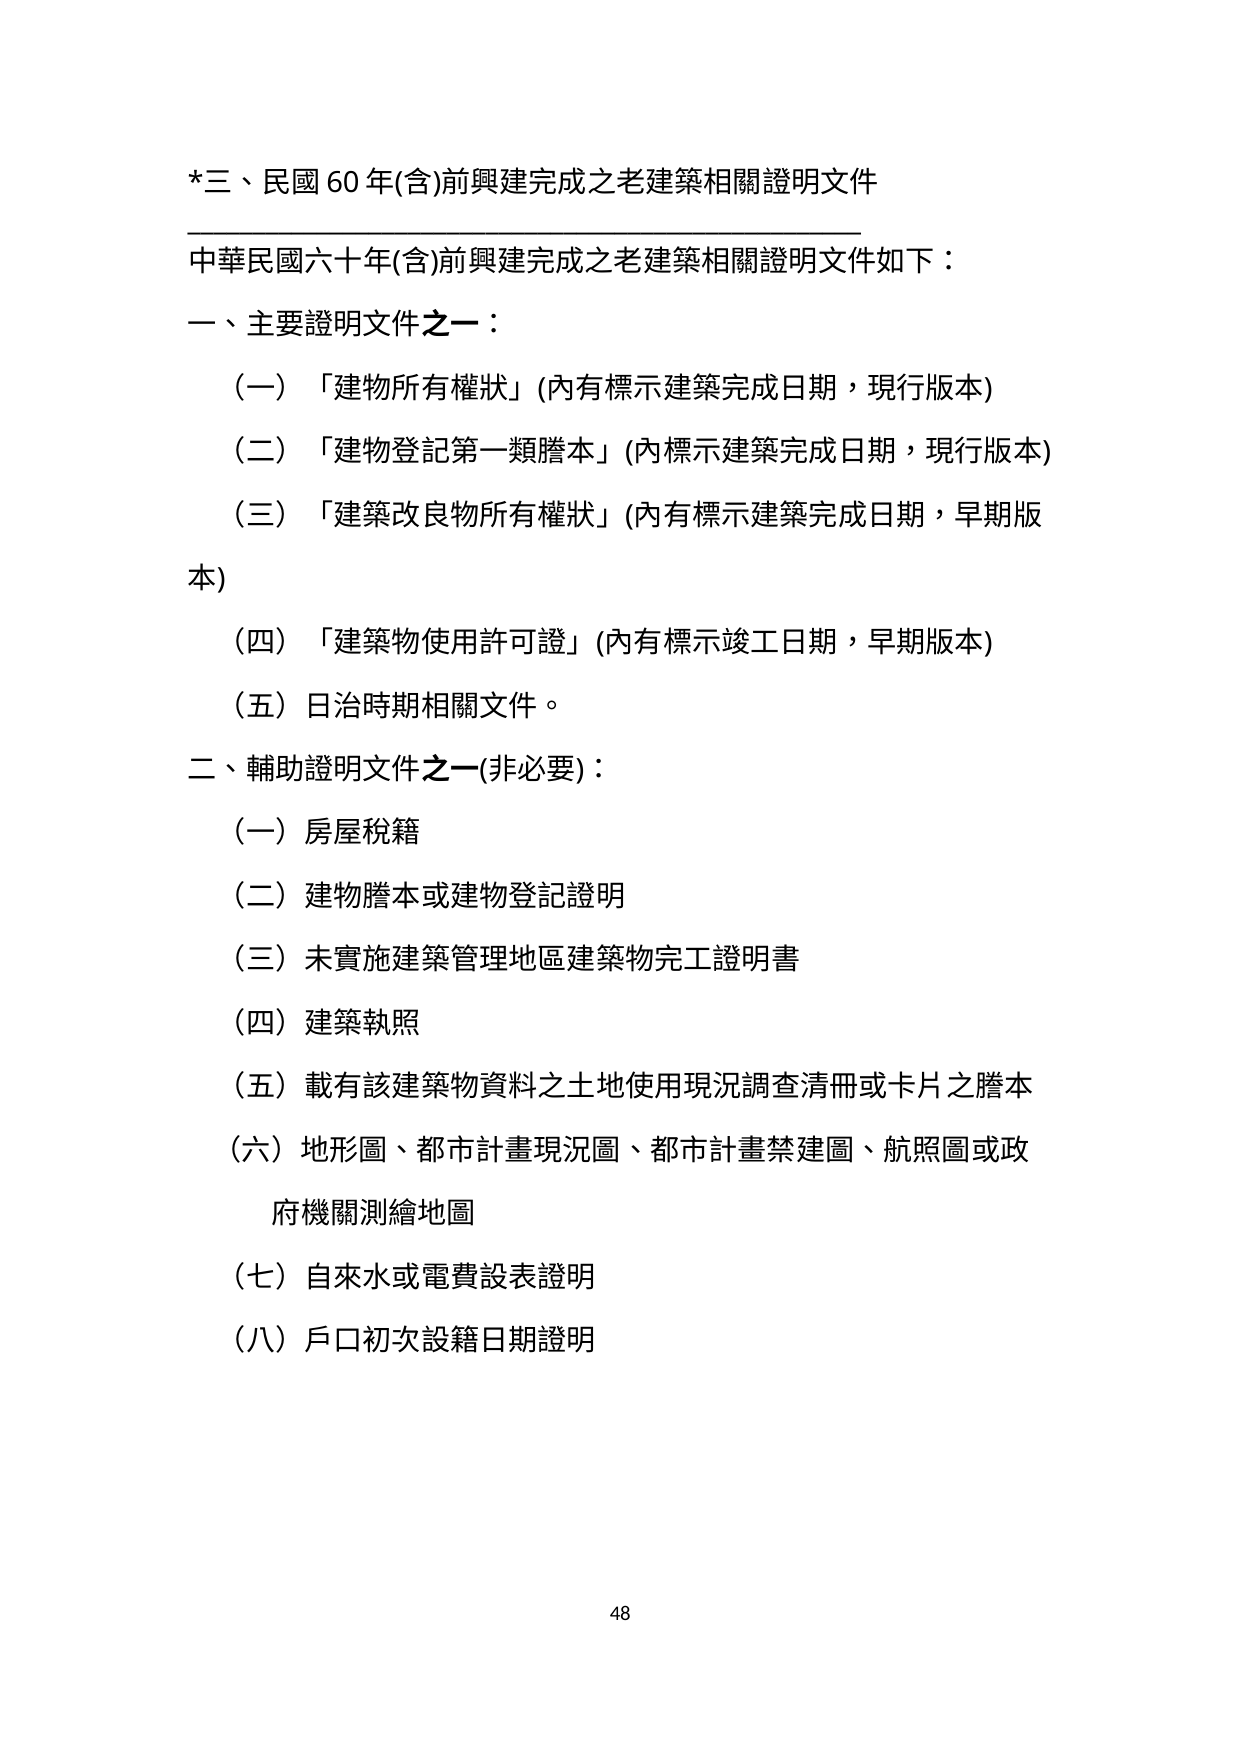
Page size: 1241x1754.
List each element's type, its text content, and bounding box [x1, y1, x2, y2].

text （五）載有該建築物資料之土地使用現況調查清冊或卡片之謄本 [187, 1063, 1053, 1105]
text （一）「建物所有權狀」(內有標示建築完成日期，現行版本) [187, 364, 1053, 407]
text （二）建物謄本或建物登記證明 [187, 872, 1053, 915]
text *三、民國60年(含)前興建完成之老建築相關證明文件 [187, 162, 1053, 200]
text ____________________________________________________ [187, 200, 1053, 237]
text （五）日治時期相關文件。 [187, 682, 1053, 724]
text 中華民國六十年(含)前興建完成之老建築相關證明文件如下： [188, 237, 1053, 280]
text （二）「建物登記第一類謄本」(內標示建築完成日期，現行版本) [187, 428, 1053, 470]
text 一、主要證明文件之一： [187, 301, 1053, 343]
text （一）房屋稅籍 [187, 809, 1053, 851]
text （三）「建築改良物所有權狀」(內有標示建築完成日期，早期版本) [187, 491, 1053, 597]
text （八）戶口初次設籍日期證明 [187, 1317, 1053, 1359]
text （四）建築執照 [187, 999, 1053, 1042]
text （六）地形圖、都市計畫現況圖、都市計畫禁建圖、航照圖或政府機關測繪地圖 [212, 1126, 1053, 1232]
text （七）自來水或電費設表證明 [187, 1253, 1053, 1295]
text （四）「建築物使用許可證」(內有標示竣工日期，早期版本) [187, 618, 1053, 661]
text 二、輔助證明文件之一(非必要)： [187, 746, 1053, 788]
text （三）未實施建築管理地區建築物完工證明書 [187, 936, 1053, 978]
